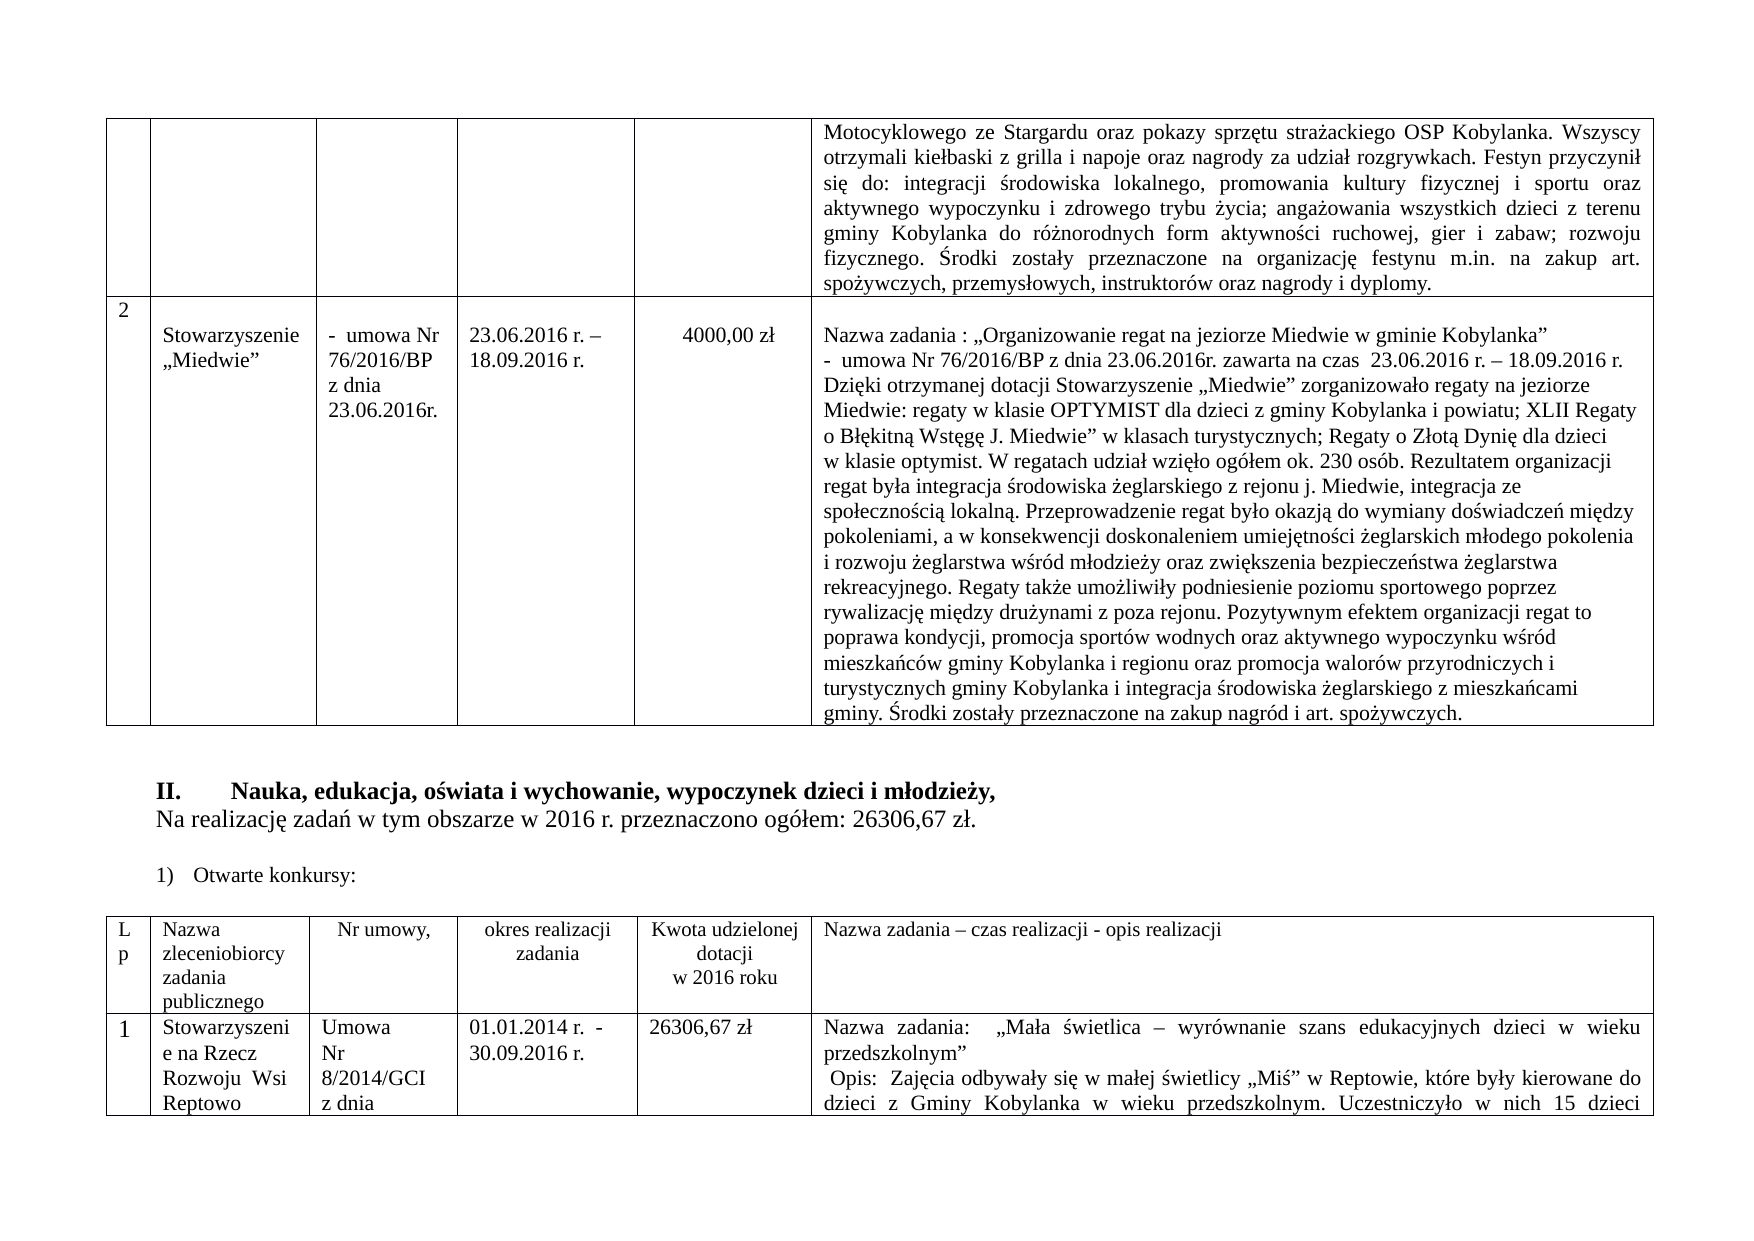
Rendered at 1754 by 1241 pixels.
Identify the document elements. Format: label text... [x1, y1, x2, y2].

table_cell [151, 119, 316, 296]
table_cell Umowa Nr 8/2014/GCI z dnia [310, 1014, 457, 1115]
list Nauka, edukacja, oświata i wychowanie, wypoczynek dzieci i młodzieży, [156, 776, 1636, 804]
table_cell - umowa Nr 76/2016/BP z dnia 23.06.2016r. [317, 297, 457, 725]
table_cell 26306,67 zł [638, 1014, 811, 1115]
table_cell [317, 119, 457, 296]
table_cell Nazwa zadania: „Mała świetlica – wyrównanie szans edukacyjnych dzieci w wieku przedszkolnym” Opis: Zajęcia odbywały się w małej świetlicy „Miś” w Reptowie, które były kierowane do dzieci z Gminy Kobylanka w wieku przedszkolnym. Uczestniczyło w nich 15 dzieci [812, 1014, 1653, 1115]
list Otwarte konkursy: [156, 862, 1636, 887]
table_header okres realizacji zadania [458, 917, 637, 1013]
table_cell 4000,00 zł [635, 297, 811, 725]
table_cell 23.06.2016 r. – 18.09.2016 r. [458, 297, 634, 725]
table_cell Stowarzyszenie „Miedwie” [151, 297, 316, 725]
table_cell [635, 119, 811, 296]
text Na realizację zadań w tym obszarze w 2016 r. przeznaczono ogółem: 26306,67 zł. [156, 804, 1636, 833]
table_cell Nazwa zadania : „Organizowanie regat na jeziorze Miedwie w gminie Kobylanka” - umowa Nr 76/2016/BP z dnia 23.06.2016r. zawarta na czas 23.06.2016 r. – 18.09.2016 r. Dzięki otrzymanej dotacji Stowarzyszenie „Miedwie” zorganizowało regaty na jeziorze Miedwie: regaty w klasie OPTYMIST dla dzieci z gminy Kobylanka i powiatu; XLII Regaty o Błękitną Wstęgę J. Miedwie” w klasach turystycznych; Regaty o Złotą Dynię dla dzieci w klasie optymist. W regatach udział wzięło ogółem ok. 230 osób. Rezultatem organizacji regat była integracja środowiska żeglarskiego z rejonu j. Miedwie, integracja ze społecznością lokalną. Przeprowadzenie regat było okazją do wymiany doświadczeń między pokoleniami, a w konsekwencji doskonaleniem umiejętności żeglarskich młodego pokolenia i rozwoju żeglarstwa wśród młodzieży oraz zwiększenia bezpieczeństwa żeglarstwa rekreacyjnego. Regaty także umożliwiły podniesienie poziomu sportowego poprzez rywalizację między drużynami z poza rejonu. Pozytywnym efektem organizacji regat to poprawa kondycji, promocja sportów wodnych oraz aktywnego wypoczynku wśród mieszkańców gminy Kobylanka i regionu oraz promocja walorów przyrodniczych i turystycznych gminy Kobylanka i integracja środowiska żeglarskiego z mieszkańcami gminy. Środki zostały przeznaczone na zakup nagród i art. spożywczych. [812, 297, 1653, 725]
table_cell Motocyklowego ze Stargardu oraz pokazy sprzętu strażackiego OSP Kobylanka. Wszyscy otrzymali kiełbaski z grilla i napoje oraz nagrody za udział rozgrywkach. Festyn przyczynił się do: integracji środowiska lokalnego, promowania kultury fizycznej i sportu oraz aktywnego wypoczynku i zdrowego trybu życia; angażowania wszystkich dzieci z terenu gminy Kobylanka do różnorodnych form aktywności ruchowej, gier i zabaw; rozwoju fizycznego. Środki zostały przeznaczone na organizację festynu m.in. na zakup art. spożywczych, przemysłowych, instruktorów oraz nagrody i dyplomy. [812, 119, 1653, 296]
table_cell 2 [107, 297, 150, 725]
table_header Nazwa zleceniobiorcy zadania publicznego [151, 917, 309, 1013]
table_cell Stowarzyszenie na Rzecz Rozwoju Wsi Reptowo [151, 1014, 309, 1115]
table_cell 1 [107, 1014, 150, 1115]
table_header Kwota udzielonej dotacji w 2016 roku [638, 917, 811, 1013]
table_header Lp [107, 917, 150, 1013]
table_header Nr umowy, [310, 917, 457, 1013]
table_cell 01.01.2014 r. -30.09.2016 r. [458, 1014, 637, 1115]
table_cell [458, 119, 634, 296]
table_header Nazwa zadania – czas realizacji - opis realizacji [812, 917, 1653, 1013]
table_cell [107, 119, 150, 296]
